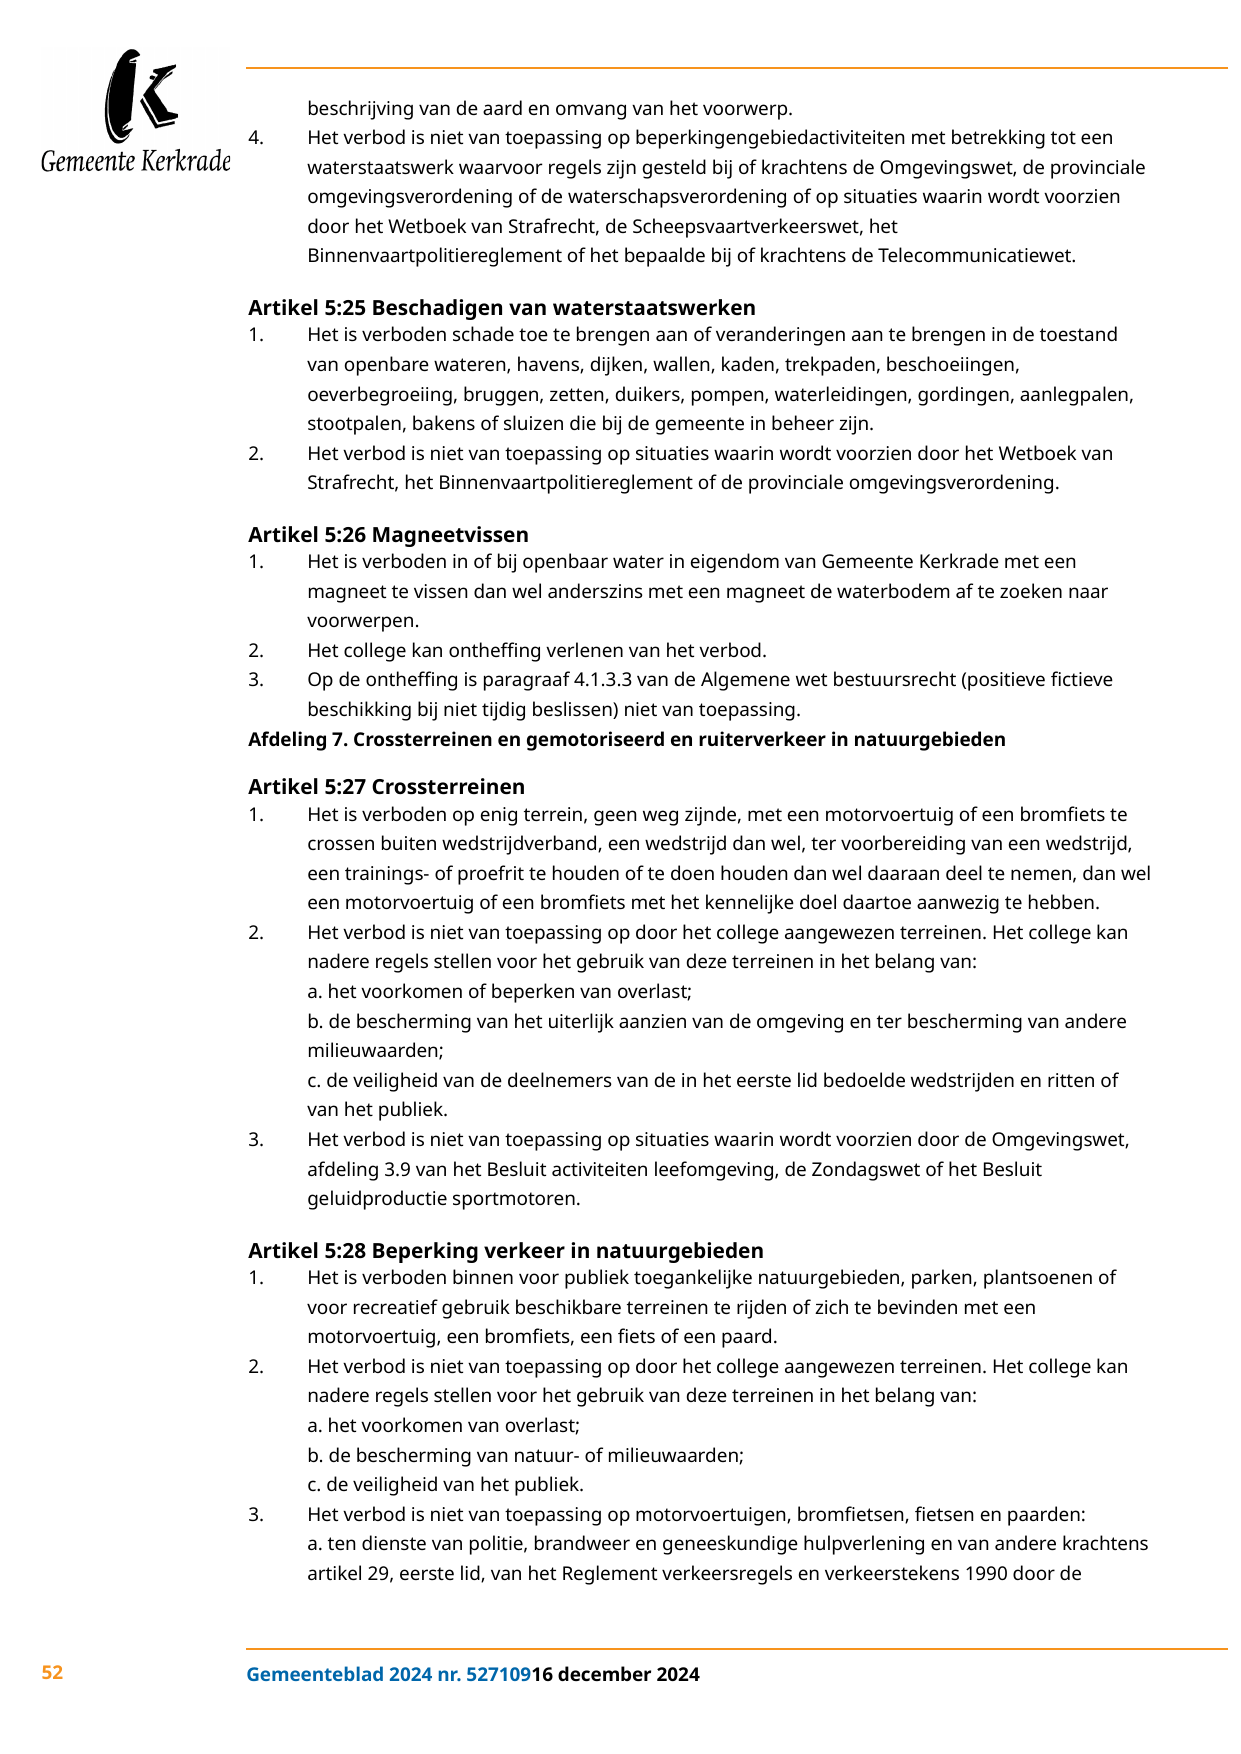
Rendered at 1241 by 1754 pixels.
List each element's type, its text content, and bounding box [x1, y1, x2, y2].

list Het verbod is niet van toepassing op beperkingengebiedactiviteiten met betrekking tot een waterstaatswerk waarvoor regels zijn gesteld bij of krachtens de Omgevingswet, de provinciale omgevingsverordening of de waterschapsverordening of op situaties waarin wordt voorzien door het Wetboek van Strafrecht, de Scheepsvaartverkeerswet, het Binnenvaartpolitiereglement of het bepaalde bij of krachtens de Telecommunicatiewet. [248, 124, 1152, 268]
text Afdeling 7. Crossterreinen en gemotoriseerd en ruiterverkeer in natuurgebieden [248, 726, 1152, 752]
list Het verbod is niet van toepassing op door het college aangewezen terreinen. Het college kan nadere regels stellen voor het gebruik van deze terreinen in het belang van: [248, 1353, 1152, 1408]
text Artikel 5:27 Crossterreinen [248, 772, 1152, 801]
list Het verbod is niet van toepassing op situaties waarin wordt voorzien door het Wetboek van Strafrecht, het Binnenvaartpolitiereglement of de provinciale omgevingsverordening. [248, 440, 1152, 495]
list Het is verboden binnen voor publiek toegankelijke natuurgebieden, parken, plantsoenen of voor recreatief gebruik beschikbare terreinen te rijden of zich te bevinden met een motorvoertuig, een bromfiets, een fiets of een paard. [248, 1264, 1152, 1349]
text Artikel 5:26 Magneetvissen [248, 520, 1152, 548]
list b. de bescherming van natuur- of milieuwaarden; [248, 1442, 1152, 1467]
list Het verbod is niet van toepassing op motorvoertuigen, bromfietsen, fietsen en paarden: [248, 1501, 1152, 1527]
list c. de veiligheid van het publiek. [248, 1471, 1152, 1497]
list b. de bescherming van het uiterlijk aanzien van de omgeving en ter bescherming van andere milieuwaarden; [248, 1008, 1152, 1063]
list Op de ontheffing is paragraaf 4.1.3.3 van de Algemene wet bestuursrecht (positieve fictieve beschikking bij niet tijdig beslissen) niet van toepassing. [248, 667, 1152, 722]
list Het is verboden schade toe te brengen aan of veranderingen aan te brengen in de toestand van openbare wateren, havens, dijken, wallen, kaden, trekpaden, beschoeiingen, oeverbegroeiing, bruggen, zetten, duikers, pompen, waterleidingen, gordingen, aanlegpalen, stootpalen, bakens of sluizen die bij de gemeente in beheer zijn. [248, 322, 1152, 436]
list Het verbod is niet van toepassing op door het college aangewezen terreinen. Het college kan nadere regels stellen voor het gebruik van deze terreinen in het belang van: [248, 919, 1152, 974]
list a. ten dienste van politie, brandweer en geneeskundige hulpverlening en van andere krachtens artikel 29, eerste lid, van het Reglement verkeersregels en verkeerstekens 1990 door de [248, 1531, 1152, 1586]
list a. het voorkomen of beperken van overlast; [248, 978, 1152, 1004]
list Het verbod is niet van toepassing op situaties waarin wordt voorzien door de Omgevingswet, afdeling 3.9 van het Besluit activiteiten leefomgeving, de Zondagswet of het Besluit geluidproductie sportmotoren. [248, 1126, 1152, 1211]
list Het is verboden in of bij openbaar water in eigendom van Gemeente Kerkrade met een magneet te vissen dan wel anderszins met een magneet de waterbodem af te zoeken naar voorwerpen. [248, 548, 1152, 633]
list a. het voorkomen van overlast; [248, 1412, 1152, 1438]
list Het college kan ontheffing verlenen van het verbod. [248, 637, 1152, 663]
list Het is verboden op enig terrein, geen weg zijnde, met een motorvoertuig of een bromfiets te crossen buiten wedstrijdverband, een wedstrijd dan wel, ter voorbereiding van een wedstrijd, een trainings- of proefrit te houden of te doen houden dan wel daaraan deel te nemen, dan wel een motorvoertuig of een bromfiets met het kennelijke doel daartoe aanwezig te hebben. [248, 801, 1152, 915]
picture [41, 47, 231, 172]
list c. de veiligheid van de deelnemers van de in het eerste lid bedoelde wedstrijden en ritten of van het publiek. [248, 1067, 1152, 1122]
text Artikel 5:25 Beschadigen van waterstaatswerken [248, 293, 1152, 322]
list beschrijving van de aard en omvang van het voorwerp. [248, 95, 1152, 121]
text Artikel 5:28 Beperking verkeer in natuurgebieden [248, 1236, 1152, 1264]
